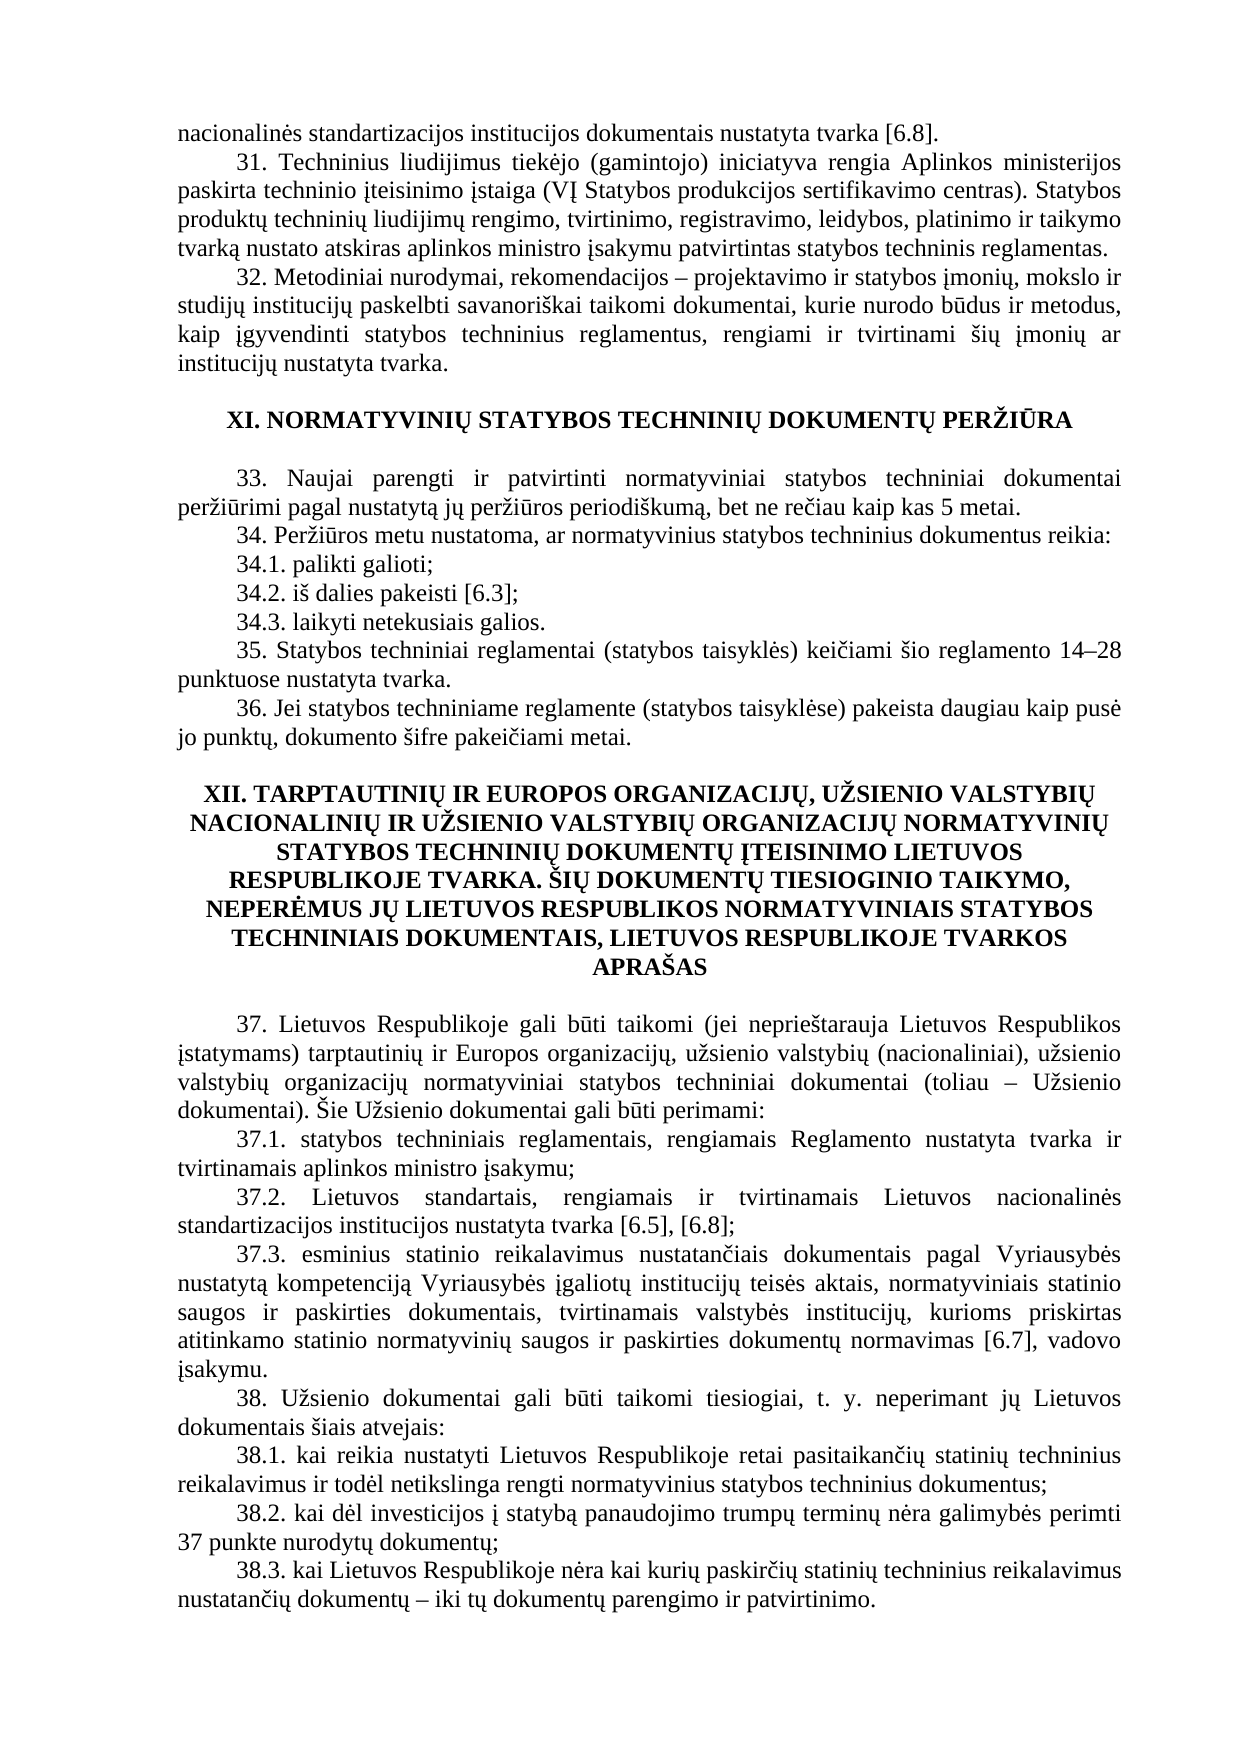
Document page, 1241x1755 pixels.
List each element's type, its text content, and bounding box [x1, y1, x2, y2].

text 38.1. kai reikia nustatyti Lietuvos Respublikoje retai pasitaikančių statinių techninius reikalavimus ir todėl netikslinga rengti normatyvinius statybos techninius dokumentus; [177, 1441, 1122, 1498]
text 37.2. Lietuvos standartais, rengiamais ir tvirtinamais Lietuvos nacionalinės standartizacijos institucijos nustatyta tvarka [6.5], [6.8]; [177, 1182, 1122, 1239]
text 37. Lietuvos Respublikoje gali būti taikomi (jei neprieštarauja Lietuvos Respublikos įstatymams) tarptautinių ir Europos organizacijų, užsienio valstybių (nacionaliniai), užsienio valstybių organizacijų normatyviniai statybos techniniai dokumentai (toliau – Užsienio dokumentai). Šie Užsienio dokumentai gali būti perimami: [177, 1009, 1122, 1124]
text 31. Techninius liudijimus tiekėjo (gamintojo) iniciatyva rengia Aplinkos ministerijos paskirta techninio įteisinimo įstaiga (VĮ Statybos produkcijos sertifikavimo centras). Statybos produktų techninių liudijimų rengimo, tvirtinimo, registravimo, leidybos, platinimo ir taikymo tvarką nustato atskiras aplinkos ministro įsakymu patvirtintas statybos techninis reglamentas. [177, 147, 1122, 262]
text 32. Metodiniai nurodymai, rekomendacijos – projektavimo ir statybos įmonių, mokslo ir studijų institucijų paskelbti savanoriškai taikomi dokumentai, kurie nurodo būdus ir metodus, kaip įgyvendinti statybos techninius reglamentus, rengiami ir tvirtinami šių įmonių ar institucijų nustatyta tvarka. [177, 262, 1122, 377]
text 34.1. palikti galioti; [177, 549, 1122, 578]
text nacionalinės standartizacijos institucijos dokumentais nustatyta tvarka [6.8]. [177, 118, 1122, 147]
text 38. Užsienio dokumentai gali būti taikomi tiesiogiai, t. y. neperimant jų Lietuvos dokumentais šiais atvejais: [177, 1383, 1122, 1441]
text 35. Statybos techniniai reglamentai (statybos taisyklės) keičiami šio reglamento 14–28 punktuose nustatyta tvarka. [177, 636, 1122, 693]
text 33. Naujai parengti ir patvirtinti normatyviniai statybos techniniai dokumentai peržiūrimi pagal nustatytą jų peržiūros periodiškumą, bet ne rečiau kaip kas 5 metai. [177, 463, 1122, 521]
text 37.3. esminius statinio reikalavimus nustatančiais dokumentais pagal Vyriausybės nustatytą kompetenciją Vyriausybės įgaliotų institucijų teisės aktais, normatyviniais statinio saugos ir paskirties dokumentais, tvirtinamais valstybės institucijų, kurioms priskirtas atitinkamo statinio normatyvinių saugos ir paskirties dokumentų normavimas [6.7], vadovo įsakymu. [177, 1239, 1122, 1383]
text 38.3. kai Lietuvos Respublikoje nėra kai kurių paskirčių statinių techninius reikalavimus nustatančių dokumentų – iki tų dokumentų parengimo ir patvirtinimo. [177, 1556, 1122, 1613]
text 34.2. iš dalies pakeisti [6.3]; [177, 578, 1122, 607]
text XI. NORMATYVINIŲ STATYBOS TECHNINIŲ DOKUMENTŲ PERŽIŪRA [177, 406, 1122, 434]
text 34.3. laikyti netekusiais galios. [177, 607, 1122, 636]
text 37.1. statybos techniniais reglamentais, rengiamais Reglamento nustatyta tvarka ir tvirtinamais aplinkos ministro įsakymu; [177, 1124, 1122, 1182]
text 36. Jei statybos techniniame reglamente (statybos taisyklėse) pakeista daugiau kaip pusė jo punktų, dokumento šifre pakeičiami metai. [177, 693, 1122, 751]
text XII. TARPTAUTINIŲ IR EUROPOS ORGANIZACIJŲ, UŽSIENIO VALSTYBIŲ NACIONALINIŲ IR UŽSIENIO VALSTYBIŲ ORGANIZACIJŲ NORMATYVINIŲ STATYBOS TECHNINIŲ DOKUMENTŲ ĮTEISINIMO LIETUVOS RESPUBLIKOJE TVARKA. ŠIŲ DOKUMENTŲ TIESIOGINIO TAIKYMO, NEPERĖMUS JŲ LIETUVOS RESPUBLIKOS NORMATYVINIAIS STATYBOS TECHNINIAIS DOKUMENTAIS, LIETUVOS RESPUBLIKOJE TVARKOS APRAŠAS [177, 779, 1122, 981]
text 38.2. kai dėl investicijos į statybą panaudojimo trumpų terminų nėra galimybės perimti 37 punkte nurodytų dokumentų; [177, 1498, 1122, 1556]
text 34. Peržiūros metu nustatoma, ar normatyvinius statybos techninius dokumentus reikia: [177, 521, 1122, 549]
